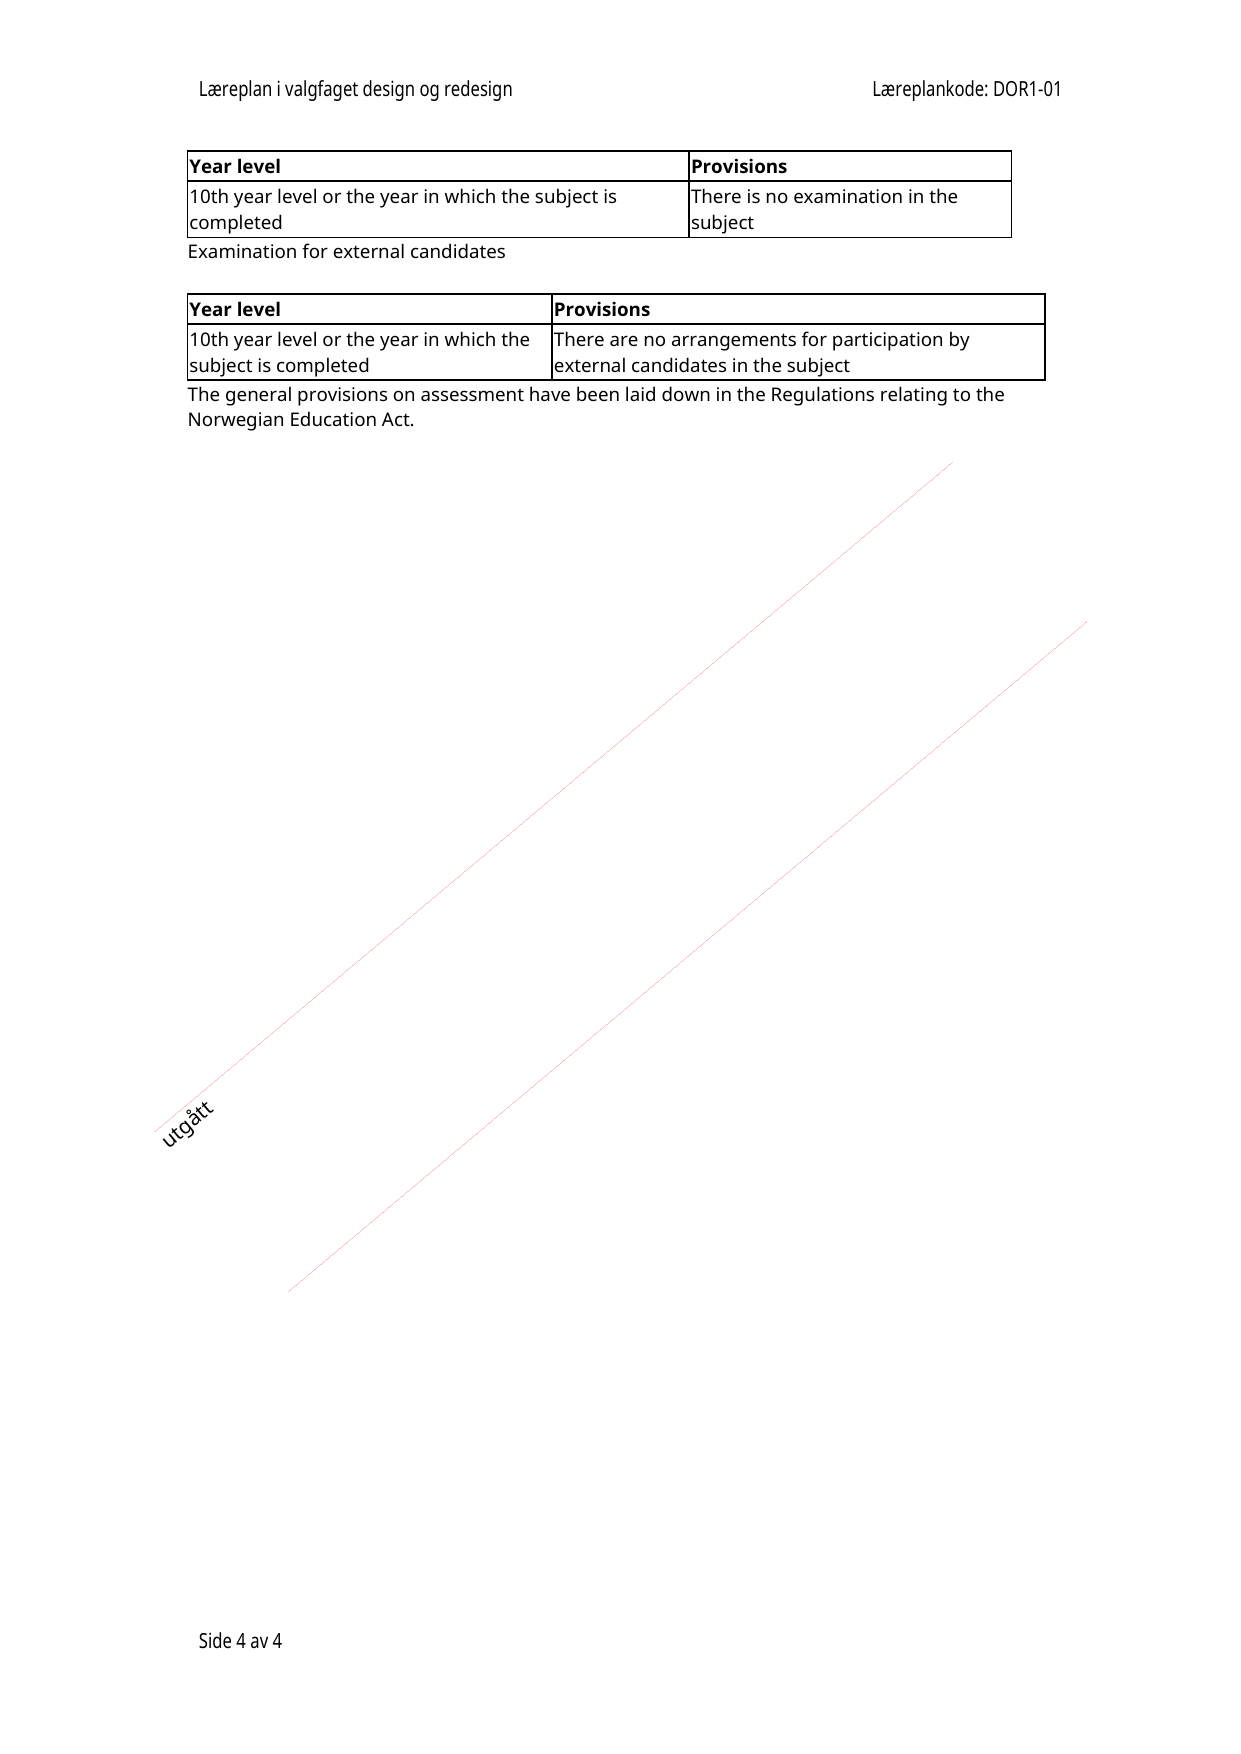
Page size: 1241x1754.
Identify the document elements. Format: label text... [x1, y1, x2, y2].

text The general provisions on assessment have been laid down in the Regulations relating to the Norwegian Education Act. [415, 381, 1053, 432]
text Examination for external candidates [506, 238, 1053, 264]
